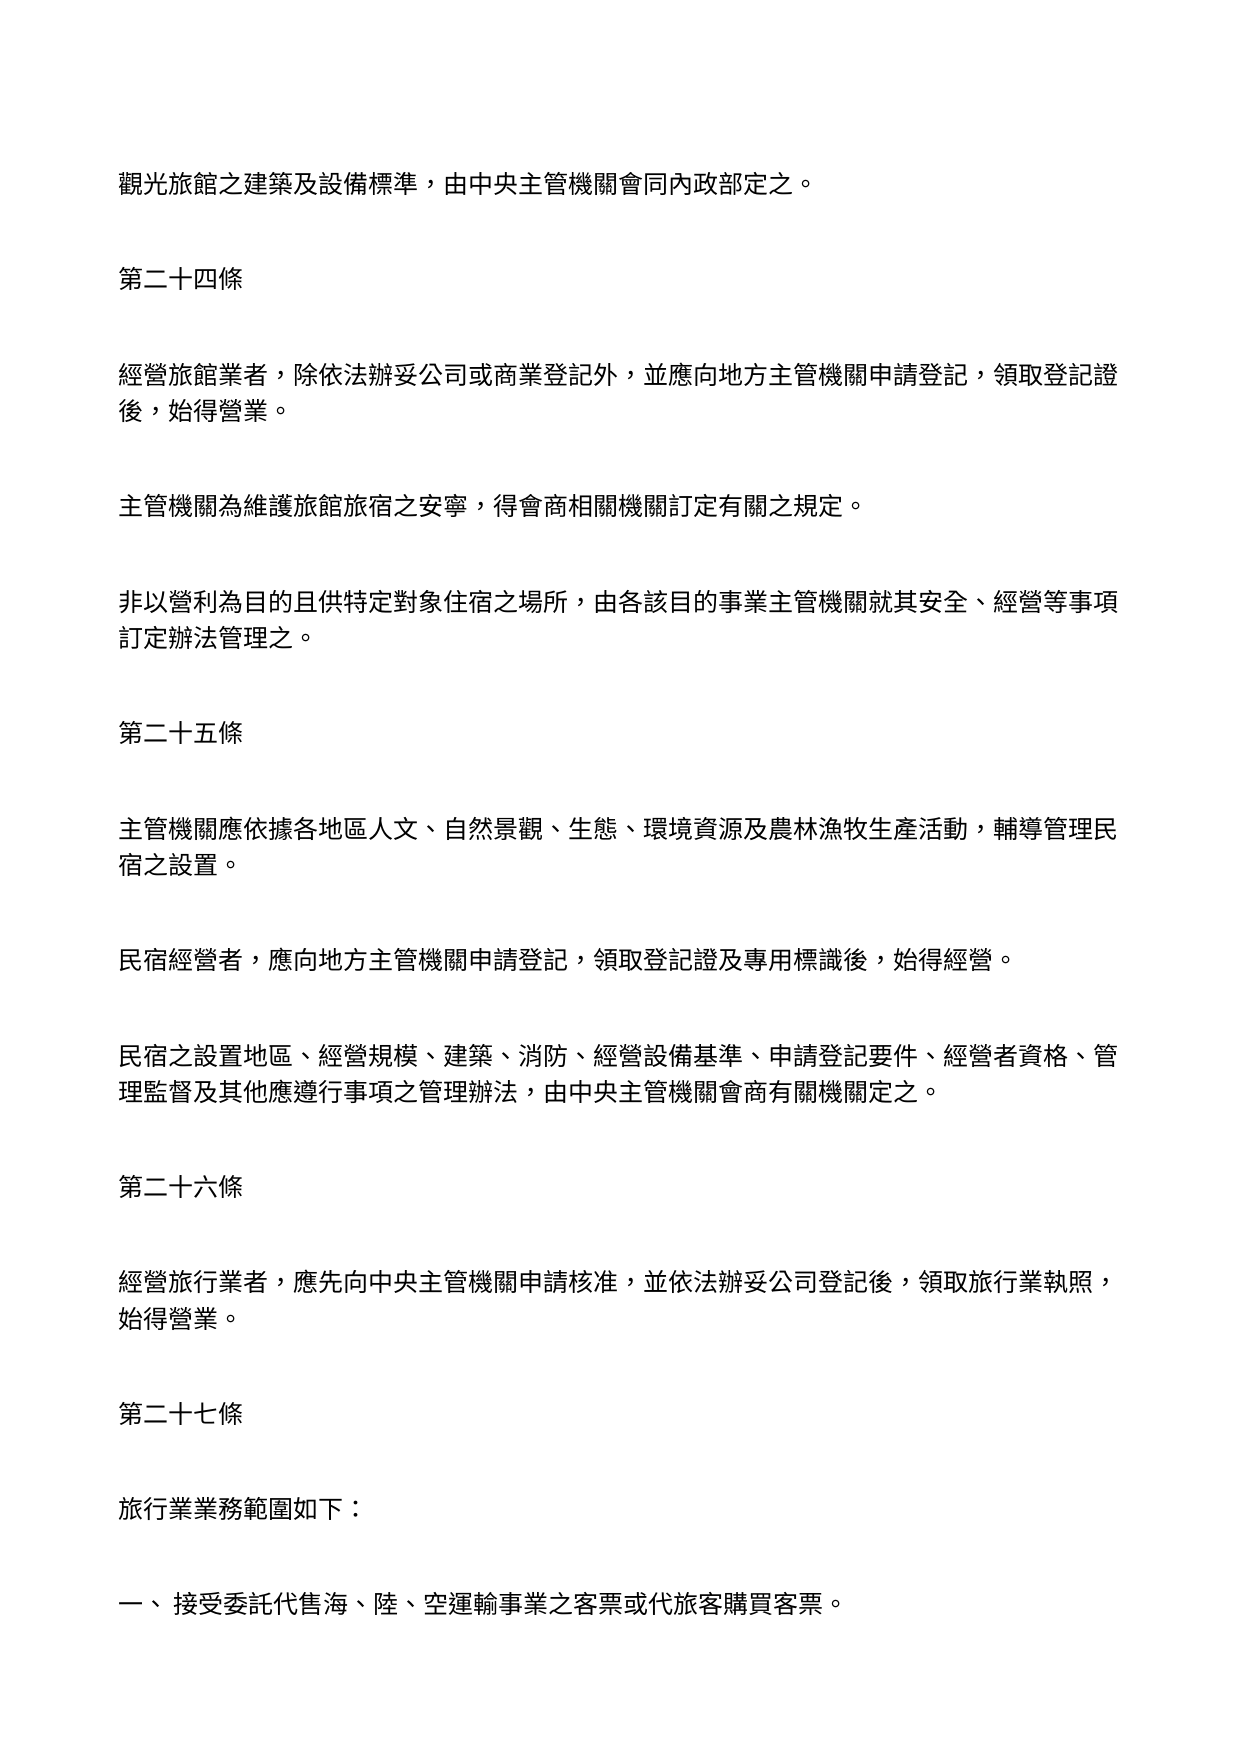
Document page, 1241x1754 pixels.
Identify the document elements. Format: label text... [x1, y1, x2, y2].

text 第二十四條 [118, 260, 1122, 296]
text 經營旅行業者，應先向中央主管機關申請核准，並依法辦妥公司登記後，領取旅行業執照，始得營業。 [118, 1263, 1122, 1335]
text 經營旅館業者，除依法辦妥公司或商業登記外，並應向地方主管機關申請登記，領取登記證後，始得營業。 [118, 355, 1122, 428]
text 非以營利為目的且供特定對象住宿之場所，由各該目的事業主管機關就其安全、經營等事項訂定辦法管理之。 [118, 582, 1122, 655]
text 第二十七條 [118, 1394, 1122, 1431]
text 民宿之設置地區、經營規模、建築、消防、經營設備基準、申請登記要件、經營者資格、管理監督及其他應遵行事項之管理辦法，由中央主管機關會商有關機關定之。 [118, 1036, 1122, 1108]
text 民宿經營者，應向地方主管機關申請登記，領取登記證及專用標識後，始得經營。 [118, 941, 1122, 977]
text 觀光旅館之建築及設備標準，由中央主管機關會同內政部定之。 [118, 165, 1122, 201]
text 主管機關應依據各地區人文、自然景觀、生態、環境資源及農林漁牧生產活動，輔導管理民宿之設置。 [118, 809, 1122, 882]
text 主管機關為維護旅館旅宿之安寧，得會商相關機關訂定有關之規定。 [118, 487, 1122, 523]
text 第二十五條 [118, 714, 1122, 750]
text 旅行業業務範圍如下： [118, 1490, 1122, 1526]
text 一、 接受委託代售海、陸、空運輸事業之客票或代旅客購買客票。 [118, 1585, 1122, 1621]
text 第二十六條 [118, 1167, 1122, 1204]
